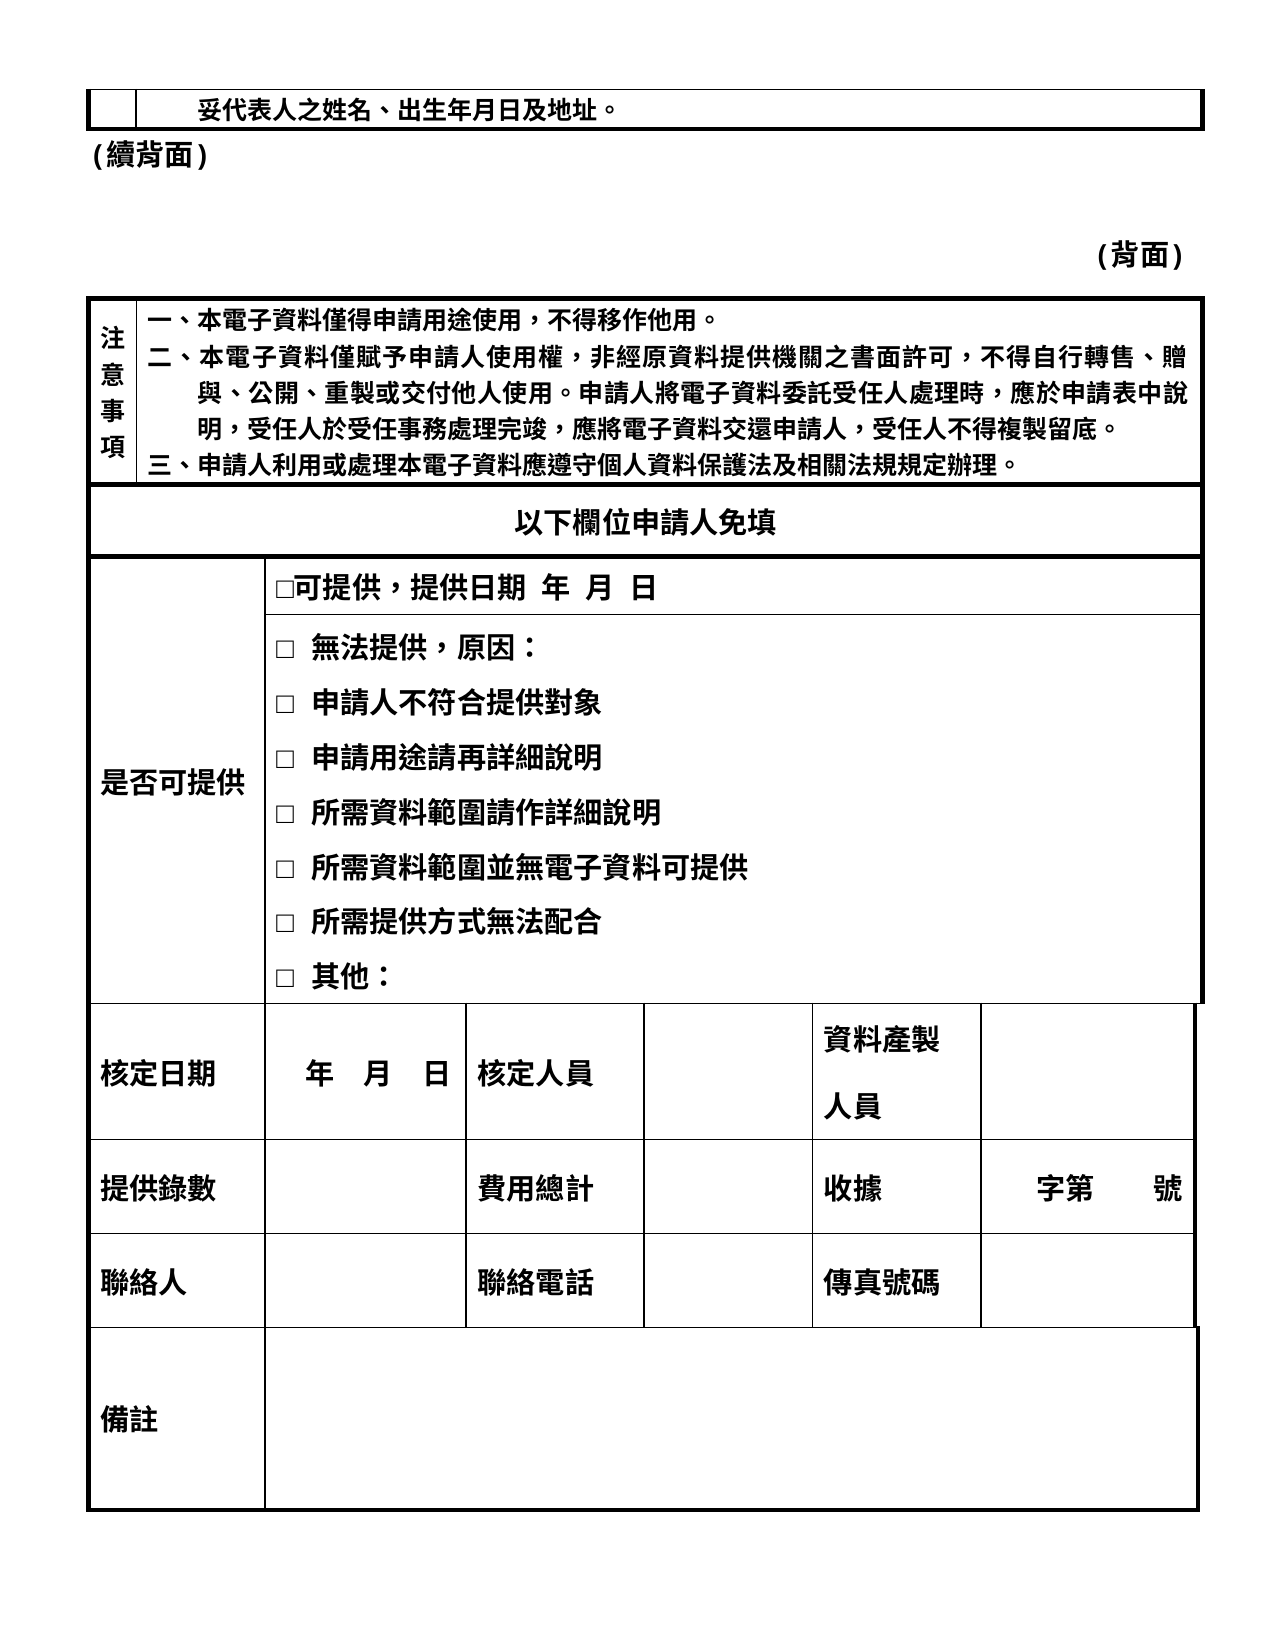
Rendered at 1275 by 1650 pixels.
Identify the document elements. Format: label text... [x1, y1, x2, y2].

table_cell 是否可提供 [91, 559, 264, 1003]
table_cell 備註 [91, 1328, 264, 1507]
table_cell 妥代表人之姓名、出生年月日及地址。 [137, 90, 1200, 126]
text (背面) [89, 231, 1186, 273]
table_cell [266, 1140, 465, 1233]
table_cell [1198, 1004, 1202, 1139]
table_cell [645, 1140, 812, 1233]
table_cell □ 無法提供，原因： □ 申請人不符合提供對象 □ 申請用途請再詳細說明 □ 所需資料範圍請作詳細說明 □ 所需資料範圍並無電子資料可提供 □ 所需提供方式無法配合 □ 其他： [266, 615, 1200, 1003]
table_cell [645, 1004, 812, 1139]
table_cell 聯絡電話 [467, 1234, 643, 1326]
table_cell 年 月 日 [266, 1004, 465, 1139]
table_cell [645, 1234, 812, 1326]
table_header 一、本電子資料僅得申請用途使用，不得移作他用。 二、本電子資料僅賦予申請人使用權，非經原資料提供機關之書面許可，不得自行轉售、贈與、公開、重製或交付他人使用。申請人將電子資料委託受任人處理時，應於申請表中說明，受任人於受任事務處理完竣，應將電子資料交還申請人，受任人不得複製留底。 三、申請人利用或處理本電子資料應遵守個人資料保護法及相關法規規定辦理。 [137, 301, 1200, 482]
table_cell □可提供，提供日期 年 月 日 [266, 559, 1200, 614]
table_cell 收據 [813, 1140, 980, 1233]
table_cell 以下欄位申請人免填 [91, 487, 1200, 554]
table_cell [266, 1234, 465, 1326]
table_cell 聯絡人 [91, 1234, 264, 1326]
table_cell 核定日期 [91, 1004, 264, 1139]
table_cell 費用總計 [467, 1140, 643, 1233]
table_cell [266, 1328, 1196, 1507]
table_header 注意事項 [91, 301, 136, 482]
table_cell [1198, 1233, 1202, 1326]
table_cell 資料產製 人員 [813, 1004, 980, 1139]
table_cell [982, 1004, 1193, 1139]
table_cell [982, 1234, 1193, 1326]
table_cell [1198, 1139, 1202, 1233]
table_cell 提供錄數 [91, 1140, 264, 1233]
table_cell 核定人員 [467, 1004, 643, 1139]
table_cell 字第 號 [982, 1140, 1193, 1233]
text (續背面) [89, 131, 1186, 173]
table_cell [91, 90, 135, 126]
table_cell 傳真號碼 [813, 1234, 980, 1326]
